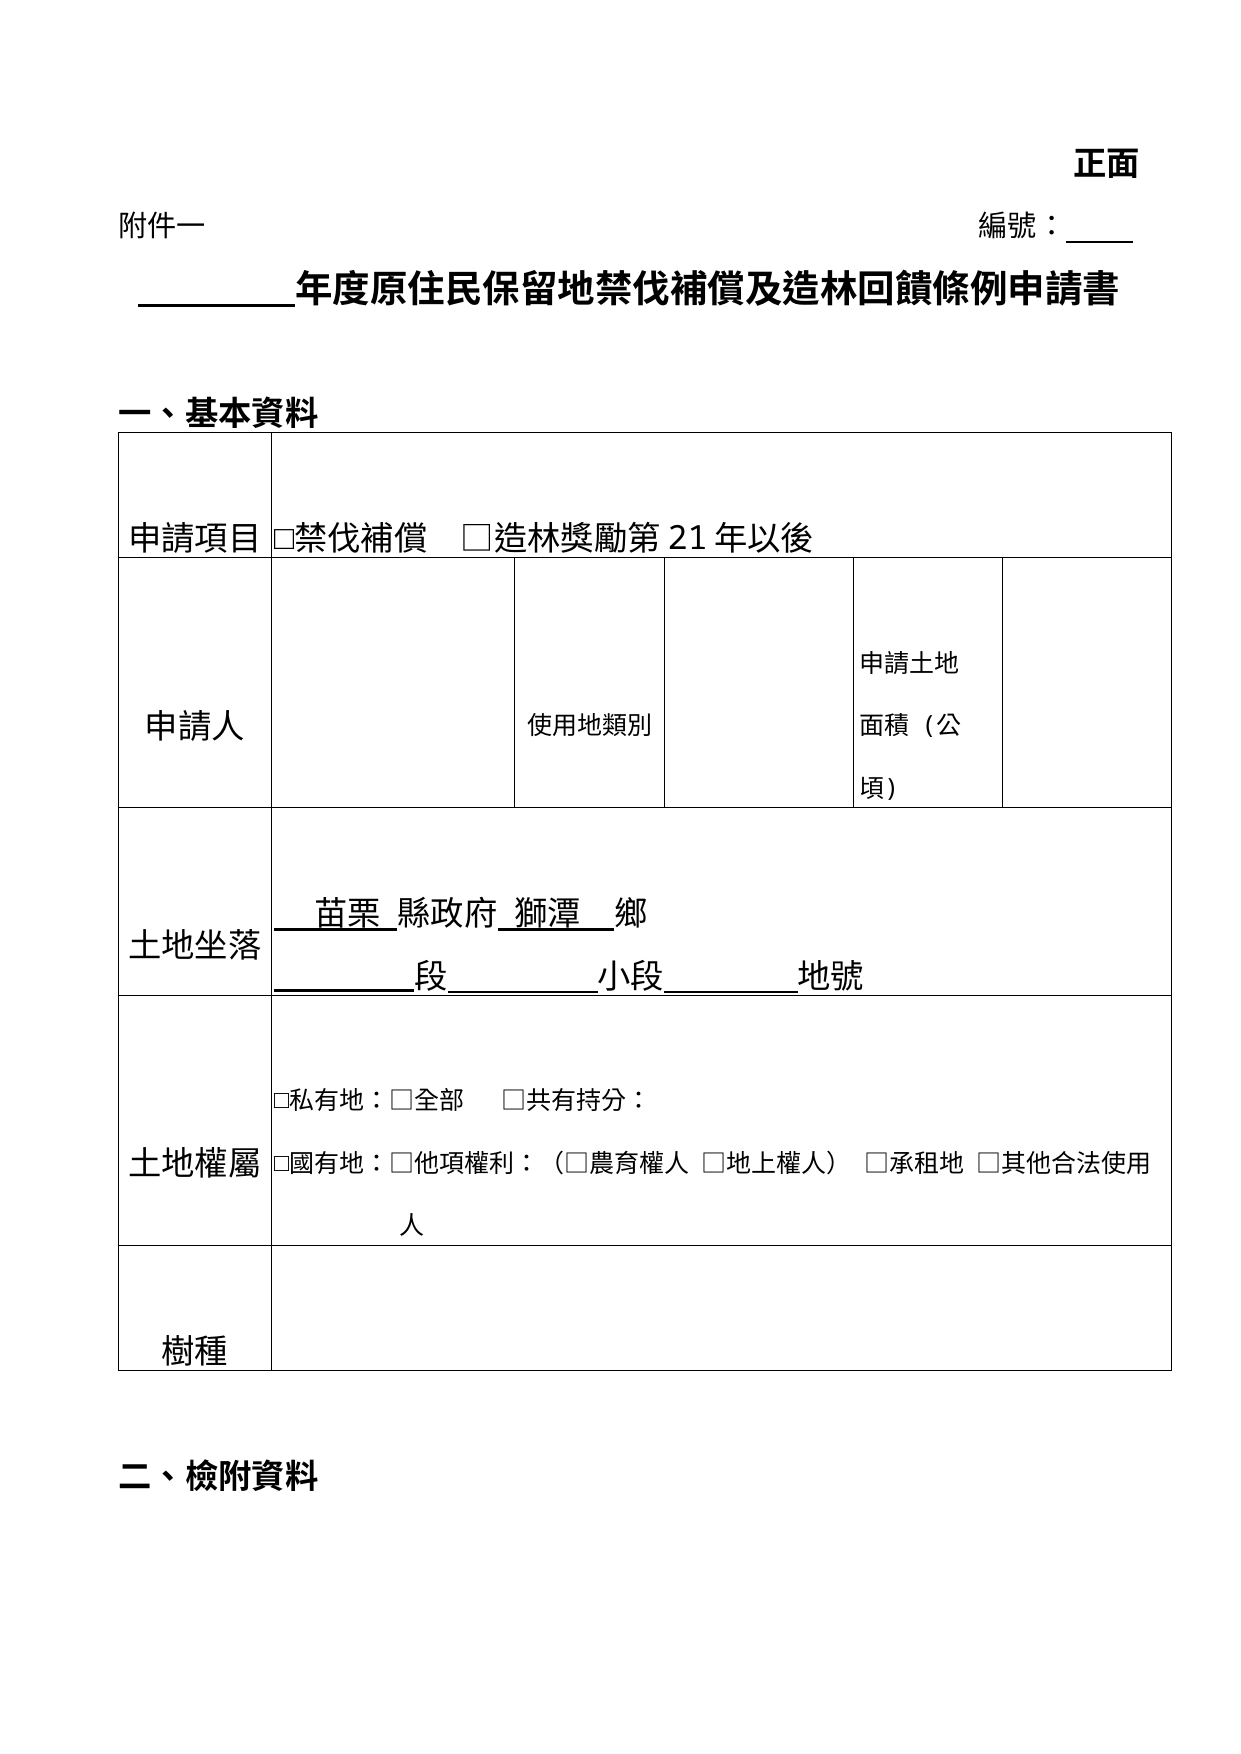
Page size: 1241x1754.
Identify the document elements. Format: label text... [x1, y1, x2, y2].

table_cell [1003, 558, 1171, 807]
table_cell 苗栗 縣政府 獅潭 鄉 段 小段 地號 [272, 808, 1171, 994]
table_header □禁伐補償 □造林獎勵第21年以後 [272, 433, 1171, 557]
table_cell [272, 558, 514, 807]
table_cell [665, 558, 853, 807]
table_cell 申請人 [119, 558, 271, 807]
table_header 申請項目 [119, 433, 271, 557]
table_cell 樹種 [119, 1246, 271, 1369]
text 正面 [118, 119, 1140, 182]
table_cell 申請土地 面積 (公頃) [854, 558, 1002, 807]
text 附件一 編號： [118, 182, 1140, 244]
text 年度原住民保留地禁伐補償及造林回饋條例申請書 [118, 244, 1140, 307]
table_cell 使用地類別 [515, 558, 664, 807]
text 二、檢附資料 [118, 1432, 1140, 1494]
text 一、基本資料 [118, 369, 1140, 432]
table_cell [272, 1246, 1171, 1369]
table_cell 土地坐落 [119, 808, 271, 994]
table_cell 土地權屬 [119, 996, 271, 1244]
table_cell □私有地：□全部 □共有持分： □國有地：□他項權利：（□農育權人 □地上權人） □承租地 □其他合法使用人 [272, 996, 1171, 1244]
